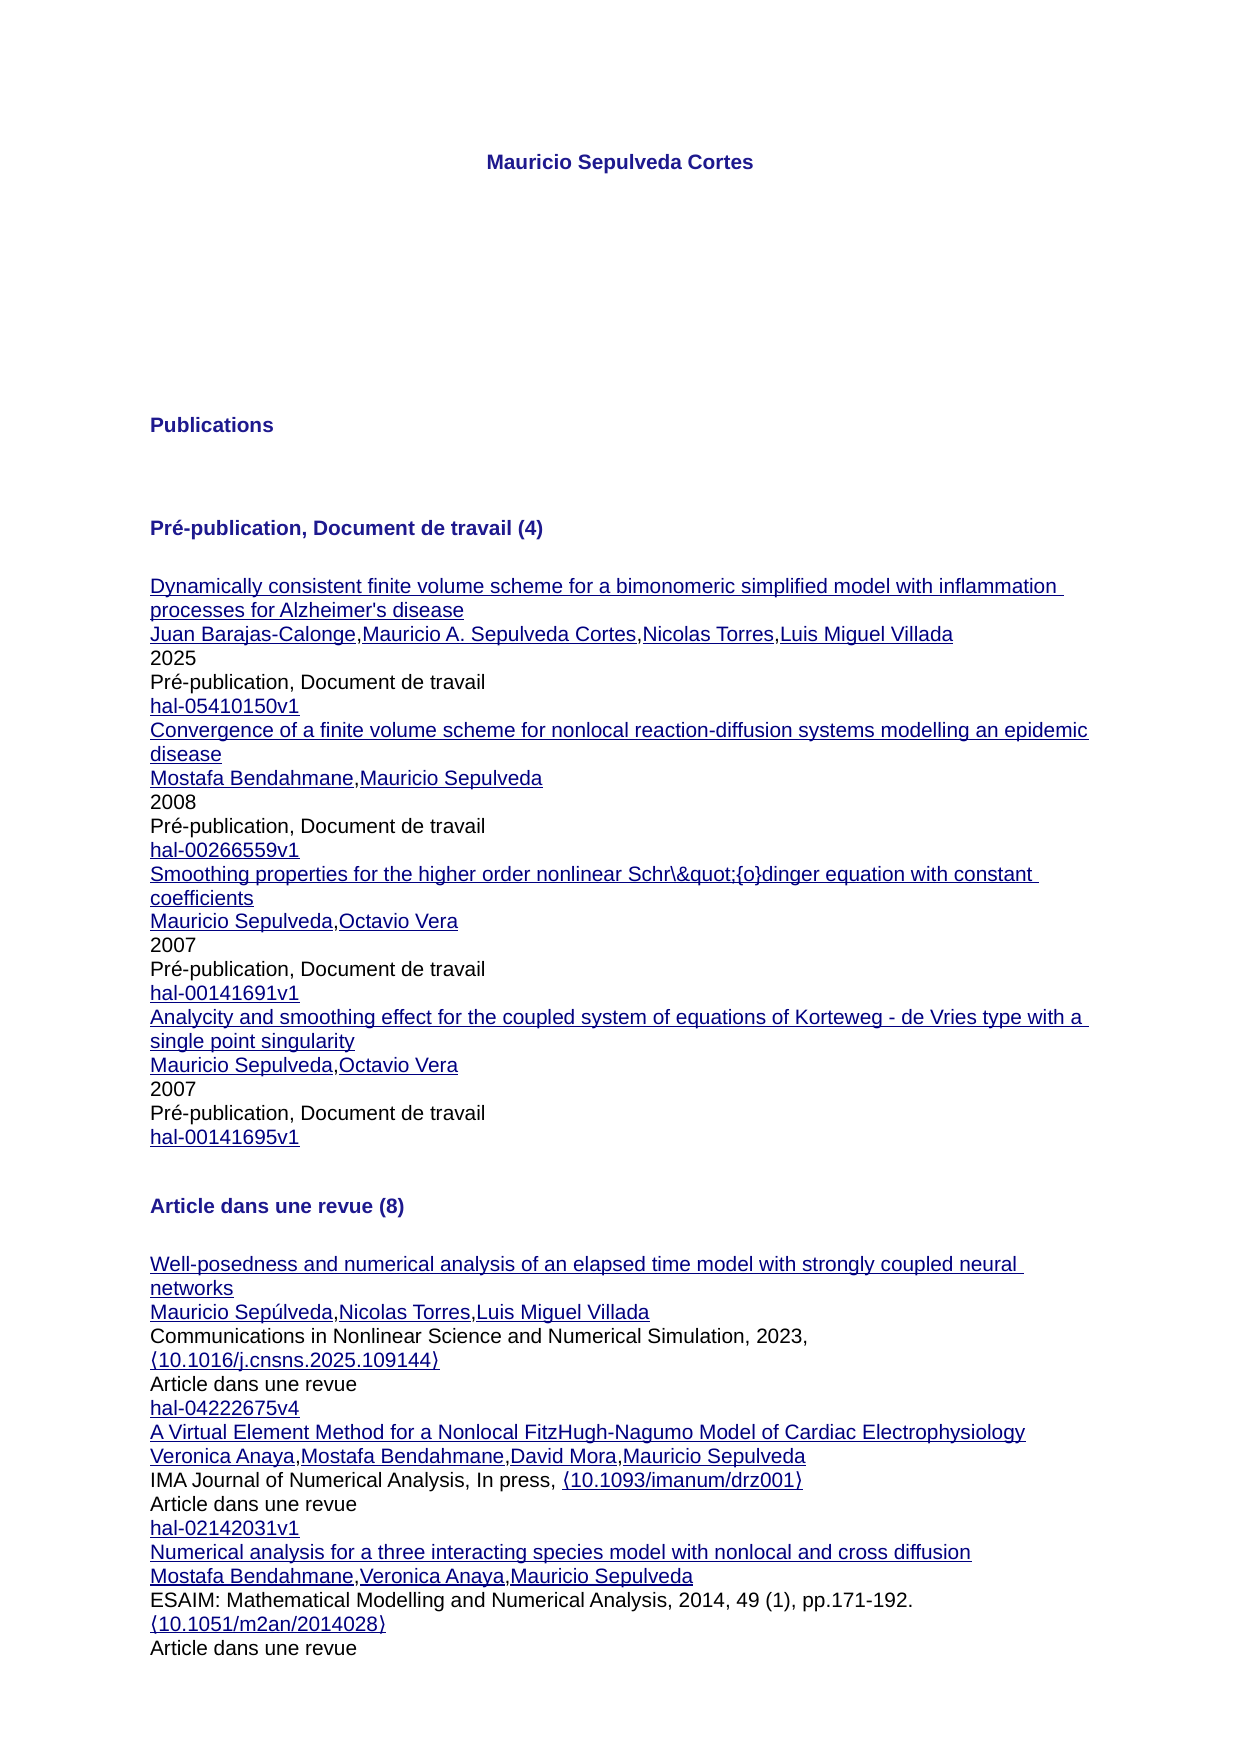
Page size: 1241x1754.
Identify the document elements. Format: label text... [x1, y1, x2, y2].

table_cell Analycity and smoothing effect for the coupled system of equations of Korteweg - de Vries type with a single point singularity Mauricio Sepulveda,Octavio Vera 2007 Pré-publication, Document de travail hal-00141695v1 [150, 1005, 1090, 1149]
table_header Dynamically consistent finite volume scheme for a bimonomeric simplified model with inflammation processes for Alzheimer's disease Juan Barajas-Calonge,Mauricio A. Sepulveda Cortes,Nicolas Torres,Luis Miguel Villada 2025 Pré-publication, Document de travail hal-05410150v1 [150, 574, 1090, 718]
subtitle Pré-publication, Document de travail (4) [150, 516, 1090, 539]
table_cell Smoothing properties for the higher order nonlinear Schr\&quot;{o}dinger equation with constant coefficients Mauricio Sepulveda,Octavio Vera 2007 Pré-publication, Document de travail hal-00141691v1 [150, 861, 1090, 1005]
table_cell Numerical analysis for a three interacting species model with nonlocal and cross diffusion Mostafa Bendahmane,Veronica Anaya,Mauricio Sepulveda ESAIM: Mathematical Modelling and Numerical Analysis, 2014, 49 (1), pp.171-192. ⟨10.1051/m2an/2014028⟩ Article dans une revue [150, 1540, 1090, 1659]
subtitle Article dans une revue (8) [150, 1194, 1090, 1218]
subtitle Publications [150, 412, 1090, 436]
table_cell A Virtual Element Method for a Nonlocal FitzHugh-Nagumo Model of Cardiac Electrophysiology Veronica Anaya,Mostafa Bendahmane,David Mora,Mauricio Sepulveda IMA Journal of Numerical Analysis, In press, ⟨10.1093/imanum/drz001⟩ Article dans une revue hal-02142031v1 [150, 1420, 1090, 1539]
table_header Well-posedness and numerical analysis of an elapsed time model with strongly coupled neural networks Mauricio Sepúlveda,Nicolas Torres,Luis Miguel Villada Communications in Nonlinear Science and Numerical Simulation, 2023, ⟨10.1016/j.cnsns.2025.109144⟩ Article dans une revue hal-04222675v4 [150, 1252, 1090, 1420]
table_cell Convergence of a finite volume scheme for nonlocal reaction-diffusion systems modelling an epidemic disease Mostafa Bendahmane,Mauricio Sepulveda 2008 Pré-publication, Document de travail hal-00266559v1 [150, 718, 1090, 861]
subtitle Mauricio Sepulveda Cortes [150, 150, 1090, 174]
